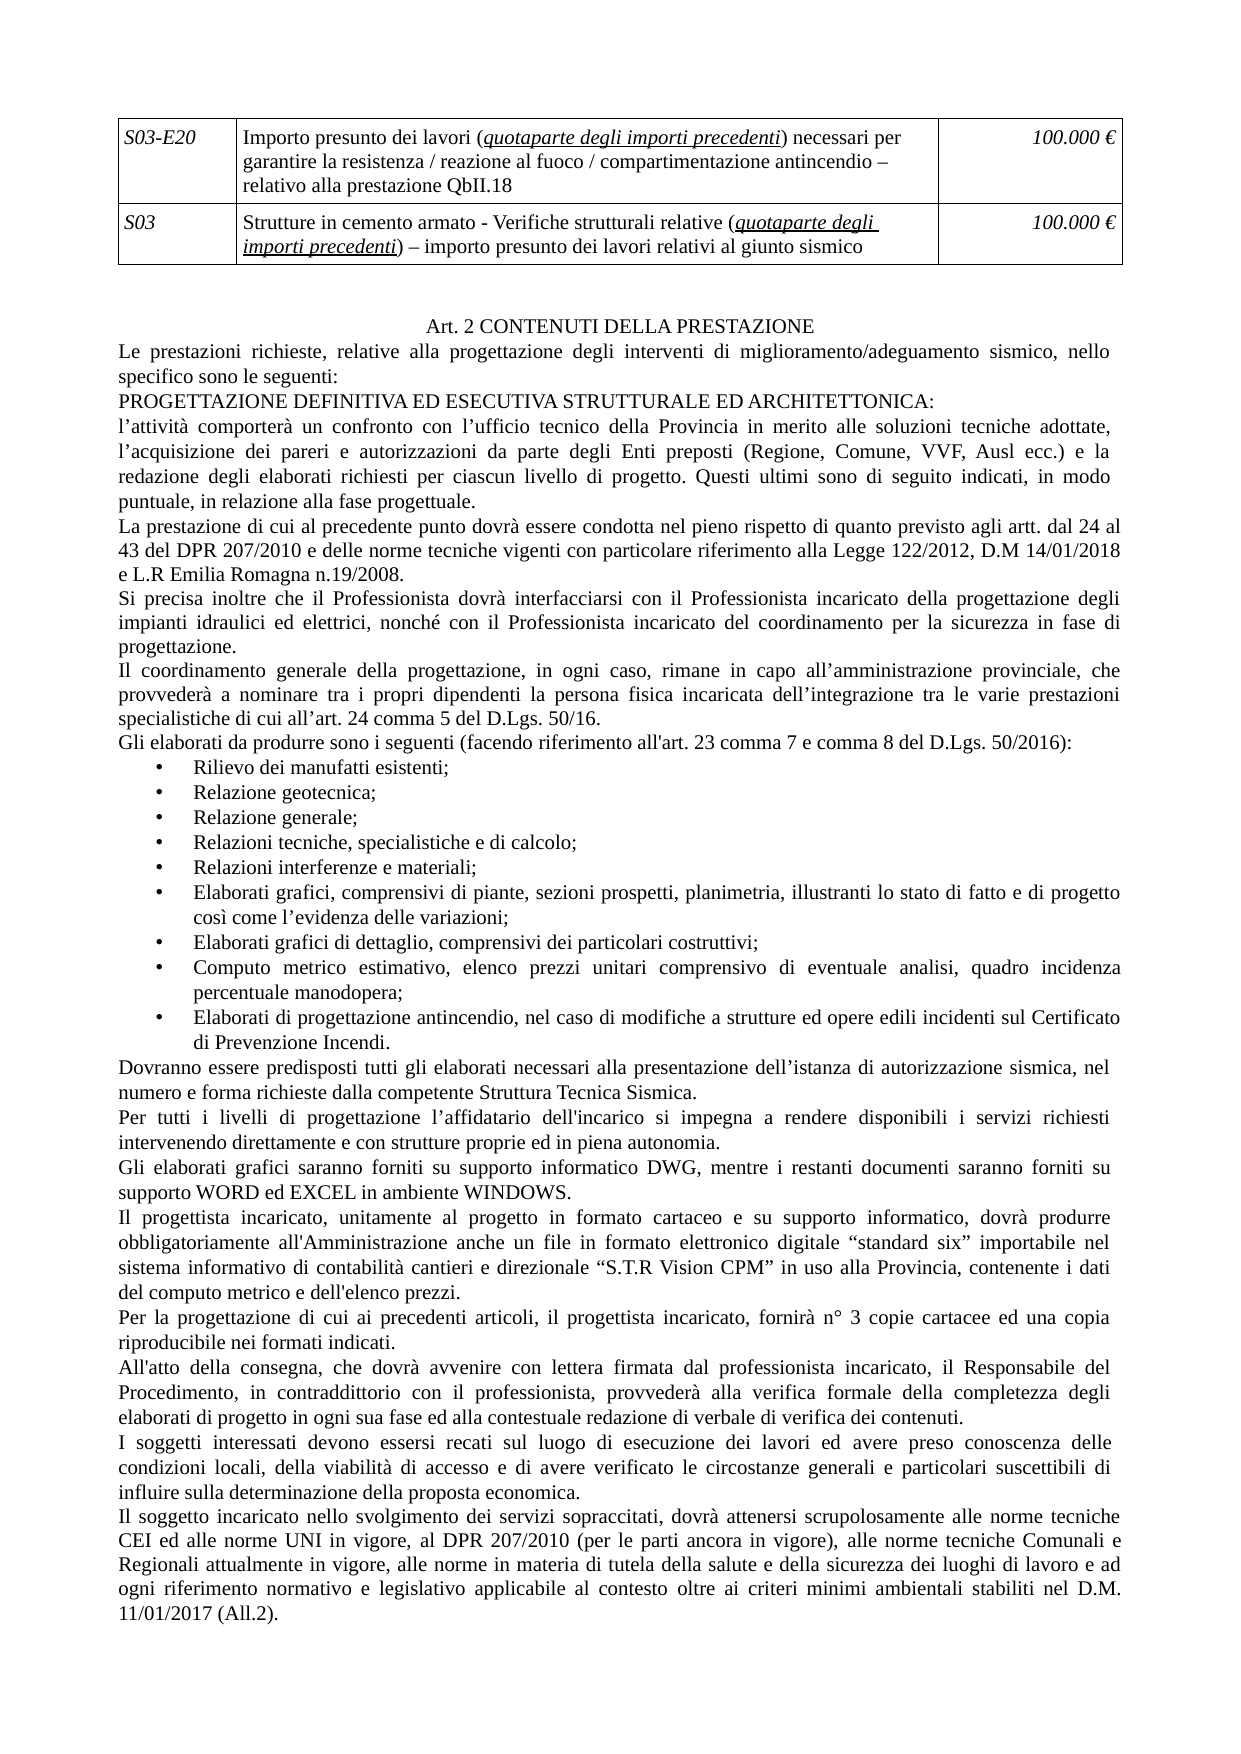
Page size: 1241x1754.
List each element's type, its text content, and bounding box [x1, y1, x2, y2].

table_cell 100.000 € [939, 119, 1122, 203]
list Relazione geotecnica; [156, 779, 1122, 804]
list Relazioni tecniche, specialistiche e di calcolo; [156, 829, 1122, 854]
table_cell 100.000 € [939, 204, 1122, 263]
text Gli elaborati da produrre sono i seguenti (facendo riferimento all'art. 23 comma 7 e comma 8 del D.Lgs. 50/2016): [118, 730, 1122, 754]
list Relazioni interferenze e materiali; [156, 854, 1122, 879]
list Elaborati di progettazione antincendio, nel caso di modifiche a strutture ed opere edili incidenti sul Certificato di Prevenzione Incendi. [156, 1004, 1122, 1054]
table_cell Importo presunto dei lavori (quotaparte degli importi precedenti) necessari per garantire la resistenza / reazione al fuoco / compartimentazione antincendio – relativo alla prestazione QbII.18 [237, 119, 938, 203]
text Il progettista incaricato, unitamente al progetto in formato cartaceo e su supporto informatico, dovrà produrre obbligatoriamente all'Amministrazione anche un file in formato elettronico digitale “standard six” importabile nel sistema informativo di contabilità cantieri e direzionale “S.T.R Vision CPM” in uso alla Provincia, contenente i dati del computo metrico e dell'elenco prezzi. [118, 1204, 1112, 1304]
text I soggetti interessati devono essersi recati sul luogo di esecuzione dei lavori ed avere preso conoscenza delle condizioni locali, della viabilità di accesso e di avere verificato le circostanze generali e particolari suscettibili di influire sulla determinazione della proposta economica. [118, 1429, 1112, 1504]
list Elaborati grafici, comprensivi di piante, sezioni prospetti, planimetria, illustranti lo stato di fatto e di progetto così come l’evidenza delle variazioni; [156, 879, 1122, 929]
text Gli elaborati grafici saranno forniti su supporto informatico DWG, mentre i restanti documenti saranno forniti su supporto WORD ed EXCEL in ambiente WINDOWS. [118, 1154, 1112, 1204]
table_cell S03-E20 [119, 119, 236, 203]
list Rilievo dei manufatti esistenti; [156, 754, 1122, 779]
text Il soggetto incaricato nello svolgimento dei servizi sopraccitati, dovrà attenersi scrupolosamente alle norme tecniche CEI ed alle norme UNI in vigore, al DPR 207/2010 (per le parti ancora in vigore), alle norme tecniche Comunali e Regionali attualmente in vigore, alle norme in materia di tutela della salute e della sicurezza dei luoghi di lavoro e ad ogni riferimento normativo e legislativo applicabile al contesto oltre ai criteri minimi ambientali stabiliti nel D.M. 11/01/2017 (All.2). [118, 1504, 1122, 1624]
table_cell S03 [119, 204, 236, 263]
text Per tutti i livelli di progettazione l’affidatario dell'incarico si impegna a rendere disponibili i servizi richiesti intervenendo direttamente e con strutture proprie ed in piena autonomia. [118, 1104, 1112, 1154]
list Elaborati grafici di dettaglio, comprensivi dei particolari costruttivi; [156, 929, 1122, 954]
table_cell Strutture in cemento armato - Verifiche strutturali relative (quotaparte degli importi precedenti) – importo presunto dei lavori relativi al giunto sismico [237, 204, 938, 263]
text Art. 2 CONTENUTI DELLA PRESTAZIONE [118, 314, 1122, 338]
list Relazione generale; [156, 804, 1122, 829]
text Si precisa inoltre che il Professionista dovrà interfacciarsi con il Professionista incaricato della progettazione degli impianti idraulici ed elettrici, nonché con il Professionista incaricato del coordinamento per la sicurezza in fase di progettazione. [118, 586, 1122, 658]
list Computo metrico estimativo, elenco prezzi unitari comprensivo di eventuale analisi, quadro incidenza percentuale manodopera; [156, 954, 1122, 1004]
text Per la progettazione di cui ai precedenti articoli, il progettista incaricato, fornirà n° 3 copie cartacee ed una copia riproducibile nei formati indicati. [118, 1304, 1112, 1354]
text Il coordinamento generale della progettazione, in ogni caso, rimane in capo all’amministrazione provinciale, che provvederà a nominare tra i propri dipendenti la persona fisica incaricata dell’integrazione tra le varie prestazioni specialistiche di cui all’art. 24 comma 5 del D.Lgs. 50/16. [118, 658, 1122, 730]
text Le prestazioni richieste, relative alla progettazione degli interventi di miglioramento/adeguamento sismico, nello specifico sono le seguenti: [118, 338, 1112, 388]
text Progettazione definitiva ed esecutiva STRUTTURALE ED ARCHITETTONICA: [118, 388, 1112, 413]
text La prestazione di cui al precedente punto dovrà essere condotta nel pieno rispetto di quanto previsto agli artt. dal 24 al 43 del DPR 207/2010 e delle norme tecniche vigenti con particolare riferimento alla Legge 122/2012, D.M 14/01/2018 e L.R Emilia Romagna n.19/2008. [118, 513, 1122, 586]
list Dovranno essere predisposti tutti gli elaborati necessari alla presentazione dell’istanza di autorizzazione sismica, nel numero e forma richieste dalla competente Struttura Tecnica Sismica. [118, 1054, 1112, 1104]
text l’attività comporterà un confronto con l’ufficio tecnico della Provincia in merito alle soluzioni tecniche adottate, l’acquisizione dei pareri e autorizzazioni da parte degli Enti preposti (Regione, Comune, VVF, Ausl ecc.) e la redazione degli elaborati richiesti per ciascun livello di progetto. Questi ultimi sono di seguito indicati, in modo puntuale, in relazione alla fase progettuale. [118, 413, 1112, 513]
text All'atto della consegna, che dovrà avvenire con lettera firmata dal professionista incaricato, il Responsabile del Procedimento, in contraddittorio con il professionista, provvederà alla verifica formale della completezza degli elaborati di progetto in ogni sua fase ed alla contestuale redazione di verbale di verifica dei contenuti. [118, 1354, 1112, 1429]
